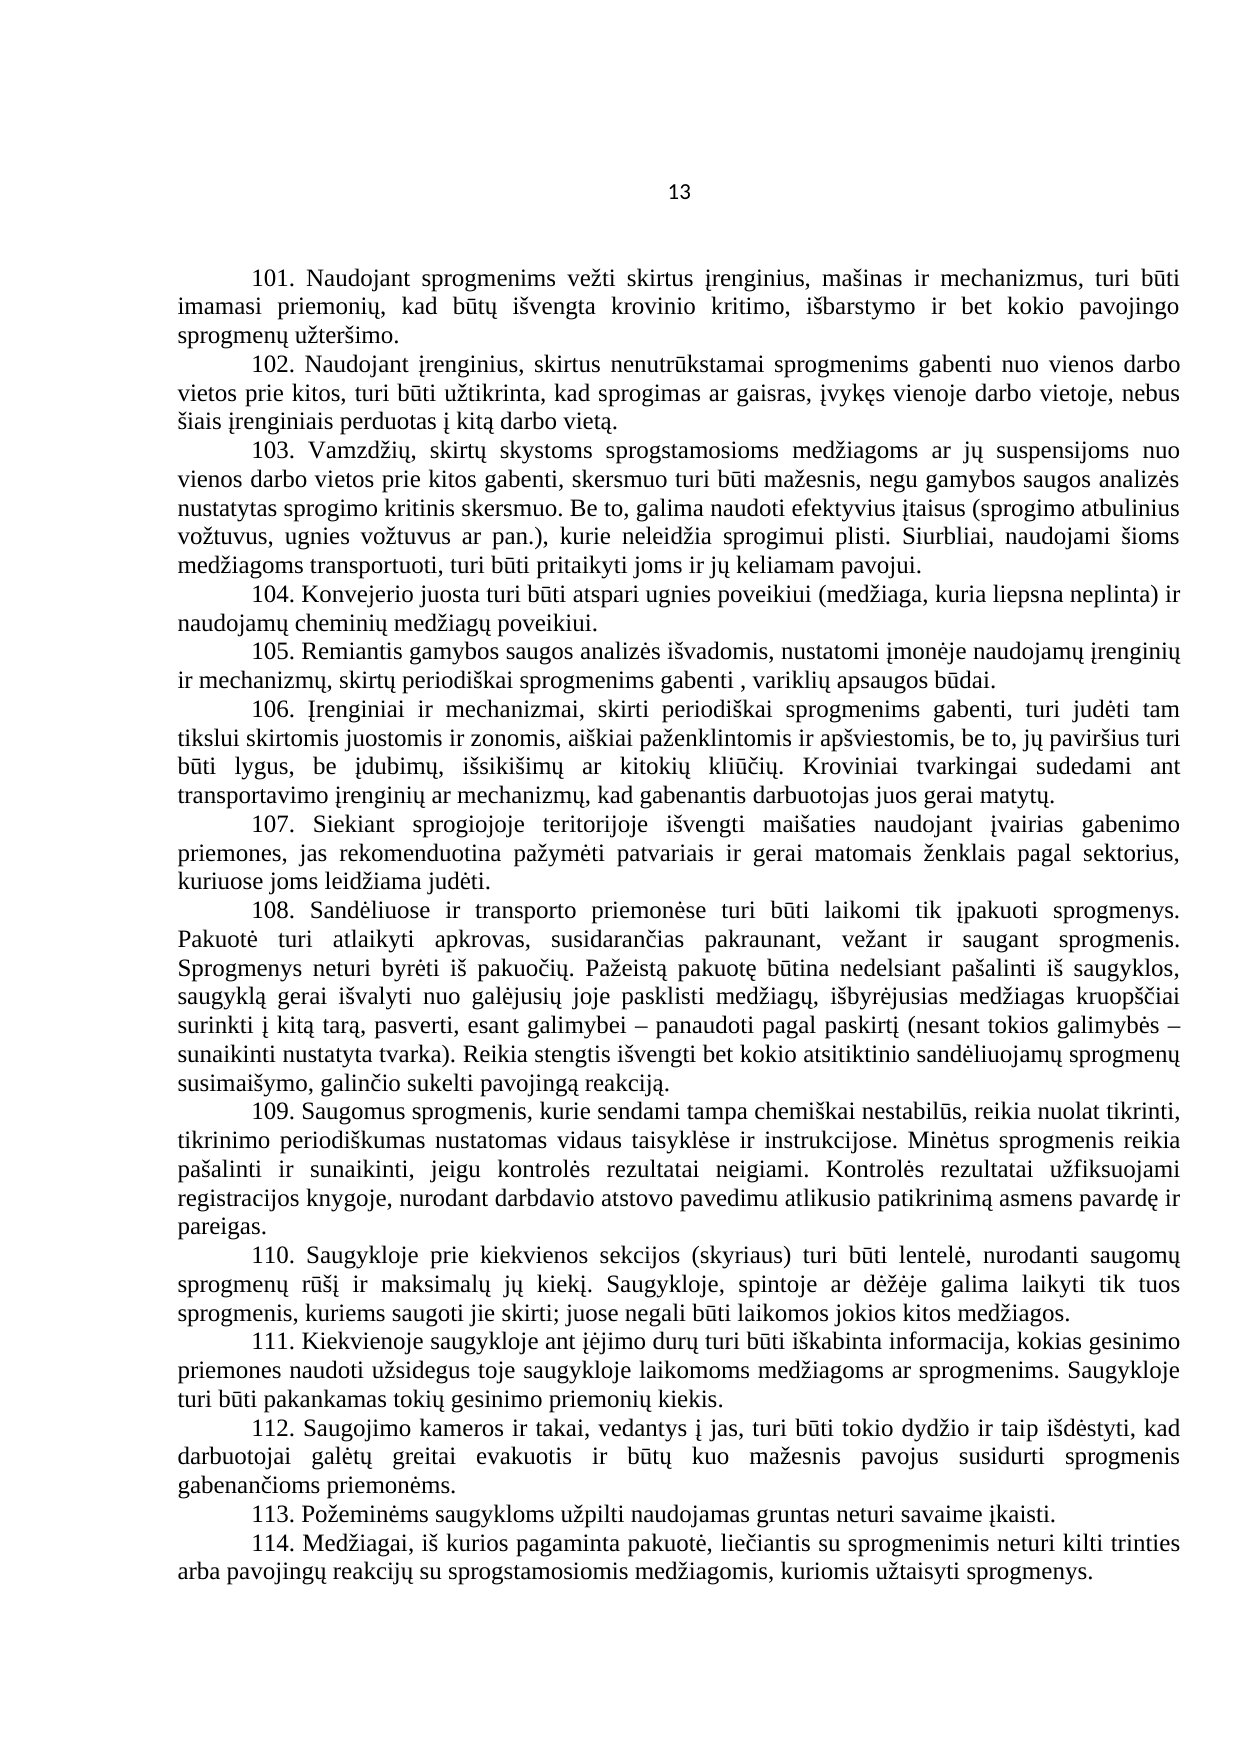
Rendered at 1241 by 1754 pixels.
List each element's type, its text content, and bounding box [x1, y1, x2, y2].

text 106. Įrenginiai ir mechanizmai, skirti periodiškai sprogmenims gabenti, turi judėti tam tikslui skirtomis juostomis ir zonomis, aiškiai paženklintomis ir apšviestomis, be to, jų paviršius turi būti lygus, be įdubimų, išsikišimų ar kitokių kliūčių. Kroviniai tvarkingai sudedami ant transportavimo įrenginių ar mechanizmų, kad gabenantis darbuotojas juos gerai matytų. [177, 694, 1181, 809]
text 111. Kiekvienoje saugykloje ant įėjimo durų turi būti iškabinta informacija, kokias gesinimo priemones naudoti užsidegus toje saugykloje laikomoms medžiagoms ar sprogmenims. Saugykloje turi būti pakankamas tokių gesinimo priemonių kiekis. [177, 1326, 1181, 1413]
text 112. Saugojimo kameros ir takai, vedantys į jas, turi būti tokio dydžio ir taip išdėstyti, kad darbuotojai galėtų greitai evakuotis ir būtų kuo mažesnis pavojus susidurti sprogmenis gabenančioms priemonėms. [177, 1413, 1181, 1499]
text 110. Saugykloje prie kiekvienos sekcijos (skyriaus) turi būti lentelė, nurodanti saugomų sprogmenų rūšį ir maksimalų jų kiekį. Saugykloje, spintoje ar dėžėje galima laikyti tik tuos sprogmenis, kuriems saugoti jie skirti; juose negali būti laikomos jokios kitos medžiagos. [177, 1240, 1181, 1326]
text 109. Saugomus sprogmenis, kurie sendami tampa chemiškai nestabilūs, reikia nuolat tikrinti, tikrinimo periodiškumas nustatomas vidaus taisyklėse ir instrukcijose. Minėtus sprogmenis reikia pašalinti ir sunaikinti, jeigu kontrolės rezultatai neigiami. Kontrolės rezultatai užfiksuojami registracijos knygoje, nurodant darbdavio atstovo pavedimu atlikusio patikrinimą asmens pavardę ir pareigas. [177, 1096, 1181, 1240]
text 101. Naudojant sprogmenims vežti skirtus įrenginius, mašinas ir mechanizmus, turi būti imamasi priemonių, kad būtų išvengta krovinio kritimo, išbarstymo ir bet kokio pavojingo sprogmenų užteršimo. [177, 263, 1181, 349]
text 107. Siekiant sprogiojoje teritorijoje išvengti maišaties naudojant įvairias gabenimo priemones, jas rekomenduotina pažymėti patvariais ir gerai matomais ženklais pagal sektorius, kuriuose joms leidžiama judėti. [177, 809, 1181, 895]
text 104. Konvejerio juosta turi būti atspari ugnies poveikiui (medžiaga, kuria liepsna neplinta) ir naudojamų cheminių medžiagų poveikiui. [177, 579, 1181, 636]
text 108. Sandėliuose ir transporto priemonėse turi būti laikomi tik įpakuoti sprogmenys. Pakuotė turi atlaikyti apkrovas, susidarančias pakraunant, vežant ir saugant sprogmenis. Sprogmenys neturi byrėti iš pakuočių. Pažeistą pakuotę būtina nedelsiant pašalinti iš saugyklos, saugyklą gerai išvalyti nuo galėjusių joje pasklisti medžiagų, išbyrėjusias medžiagas kruopščiai surinkti į kitą tarą, pasverti, esant galimybei – panaudoti pagal paskirtį (nesant tokios galimybės – sunaikinti nustatyta tvarka). Reikia stengtis išvengti bet kokio atsitiktinio sandėliuojamų sprogmenų susimaišymo, galinčio sukelti pavojingą reakciją. [177, 895, 1181, 1096]
text 103. Vamzdžių, skirtų skystoms sprogstamosioms medžiagoms ar jų suspensijoms nuo vienos darbo vietos prie kitos gabenti, skersmuo turi būti mažesnis, negu gamybos saugos analizės nustatytas sprogimo kritinis skersmuo. Be to, galima naudoti efektyvius įtaisus (sprogimo atbulinius vožtuvus, ugnies vožtuvus ar pan.), kurie neleidžia sprogimui plisti. Siurbliai, naudojami šioms medžiagoms transportuoti, turi būti pritaikyti joms ir jų keliamam pavojui. [177, 435, 1181, 579]
text 105. Remiantis gamybos saugos analizės išvadomis, nustatomi įmonėje naudojamų įrenginių ir mechanizmų, skirtų periodiškai sprogmenims gabenti , variklių apsaugos būdai. [177, 636, 1181, 694]
text 113. Požeminėms saugykloms užpilti naudojamas gruntas neturi savaime įkaisti. [177, 1499, 1181, 1528]
text 102. Naudojant įrenginius, skirtus nenutrūkstamai sprogmenims gabenti nuo vienos darbo vietos prie kitos, turi būti užtikrinta, kad sprogimas ar gaisras, įvykęs vienoje darbo vietoje, nebus šiais įrenginiais perduotas į kitą darbo vietą. [177, 349, 1181, 435]
text 114. Medžiagai, iš kurios pagaminta pakuotė, liečiantis su sprogmenimis neturi kilti trinties arba pavojingų reakcijų su sprogstamosiomis medžiagomis, kuriomis užtaisyti sprogmenys. [177, 1528, 1181, 1585]
